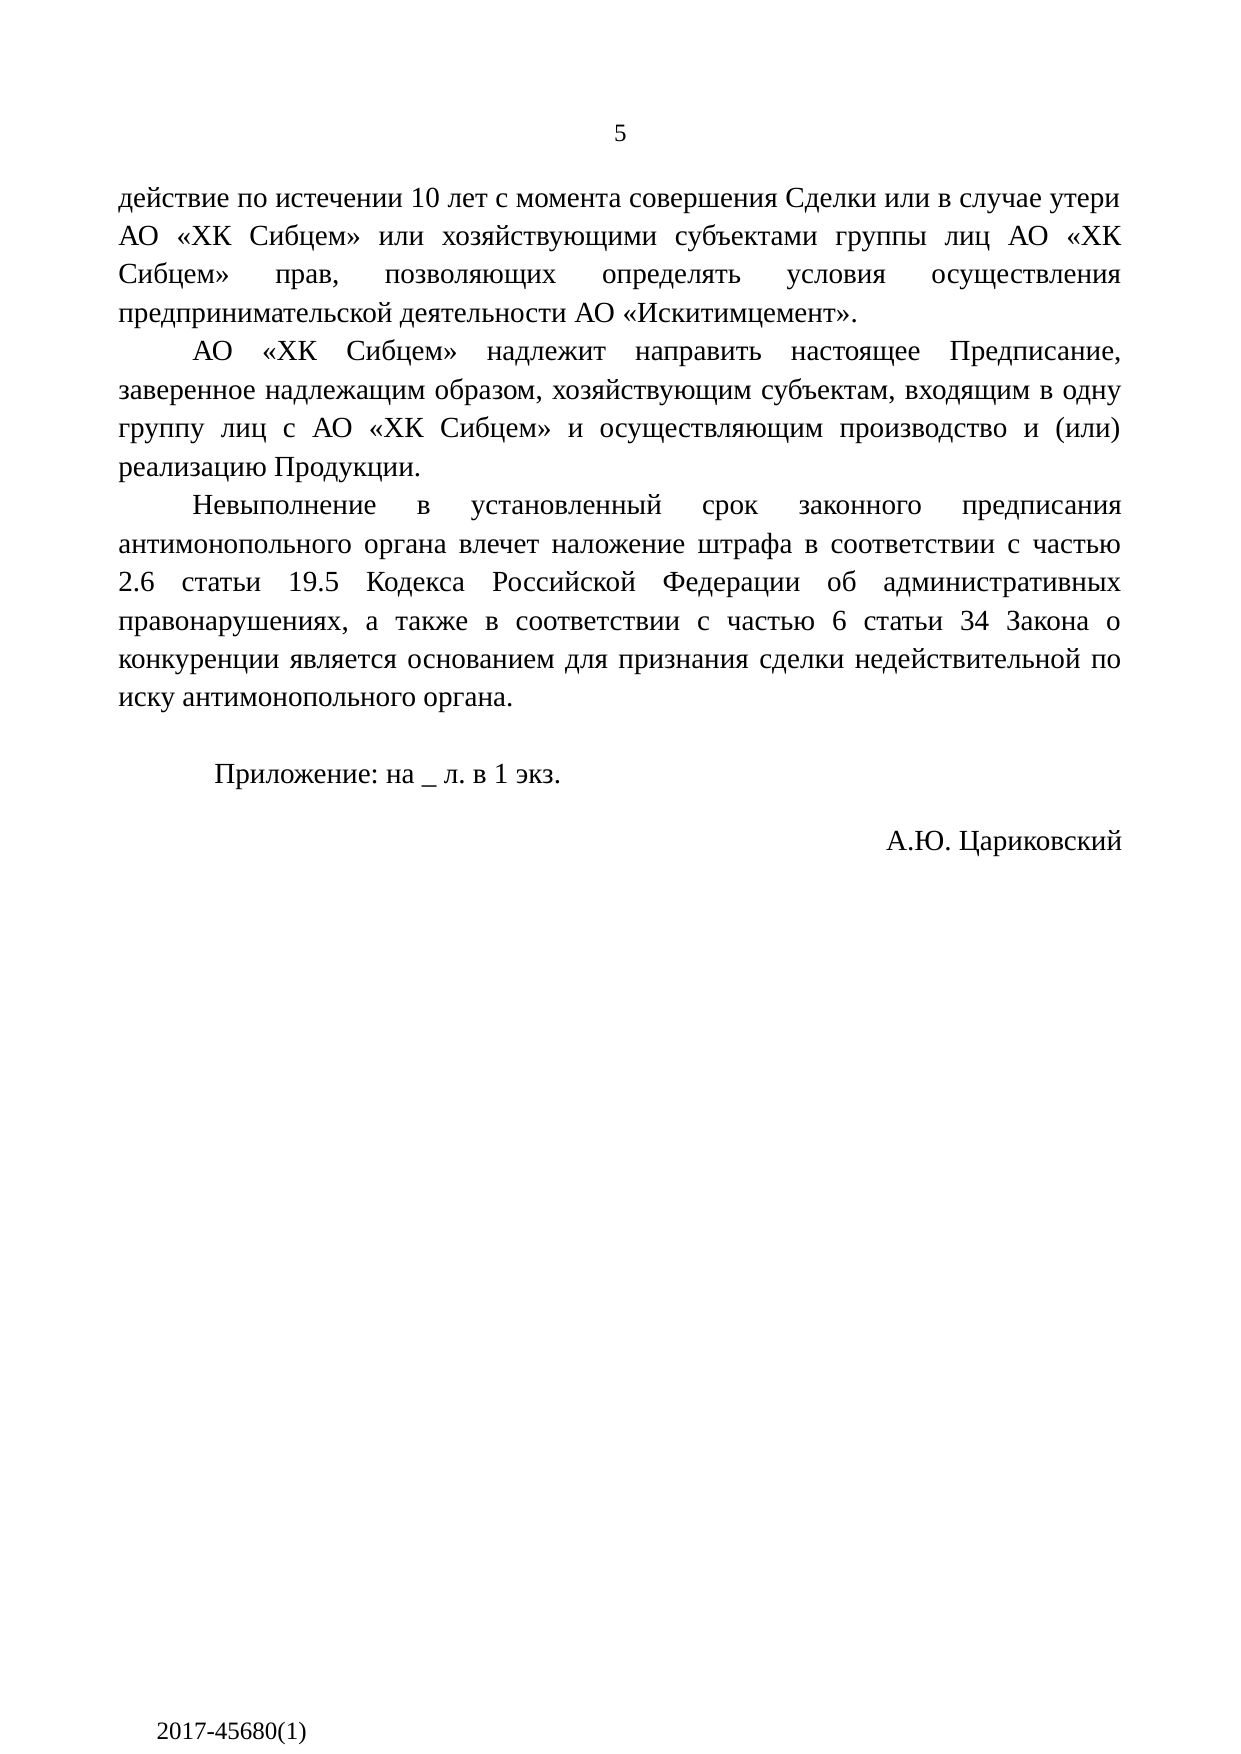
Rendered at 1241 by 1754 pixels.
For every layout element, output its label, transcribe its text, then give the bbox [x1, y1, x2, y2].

text А.Ю. Цариковский [118, 823, 1122, 856]
text Невыполнение в установленный срок законного предписания антимонопольного органа влечет наложение штрафа в соответствии с частью 2.6 статьи 19.5 Кодекса Российской Федерации об административных правонарушениях, а также в соответствии с частью 6 статьи 34 Закона о конкуренции является основанием для признания сделки недействительной по иску антимонопольного органа. [118, 484, 1122, 714]
text действие по истечении 10 лет с момента совершения Сделки или в случае утери АО «ХК Сибцем» или хозяйствующими субъектами группы лиц АО «ХК Сибцем» прав, позволяющих определять условия осуществления предпринимательской деятельности АО «Искитимцемент». [118, 176, 1122, 330]
text Приложение: на _ л. в 1 экз. [118, 756, 1122, 789]
text АО «ХК Сибцем» надлежит направить настоящее Предписание, заверенное надлежащим образом, хозяйствующим субъектам, входящим в одну группу лиц с АО «ХК Сибцем» и осуществляющим производство и (или) реализацию Продукции. [118, 330, 1122, 484]
